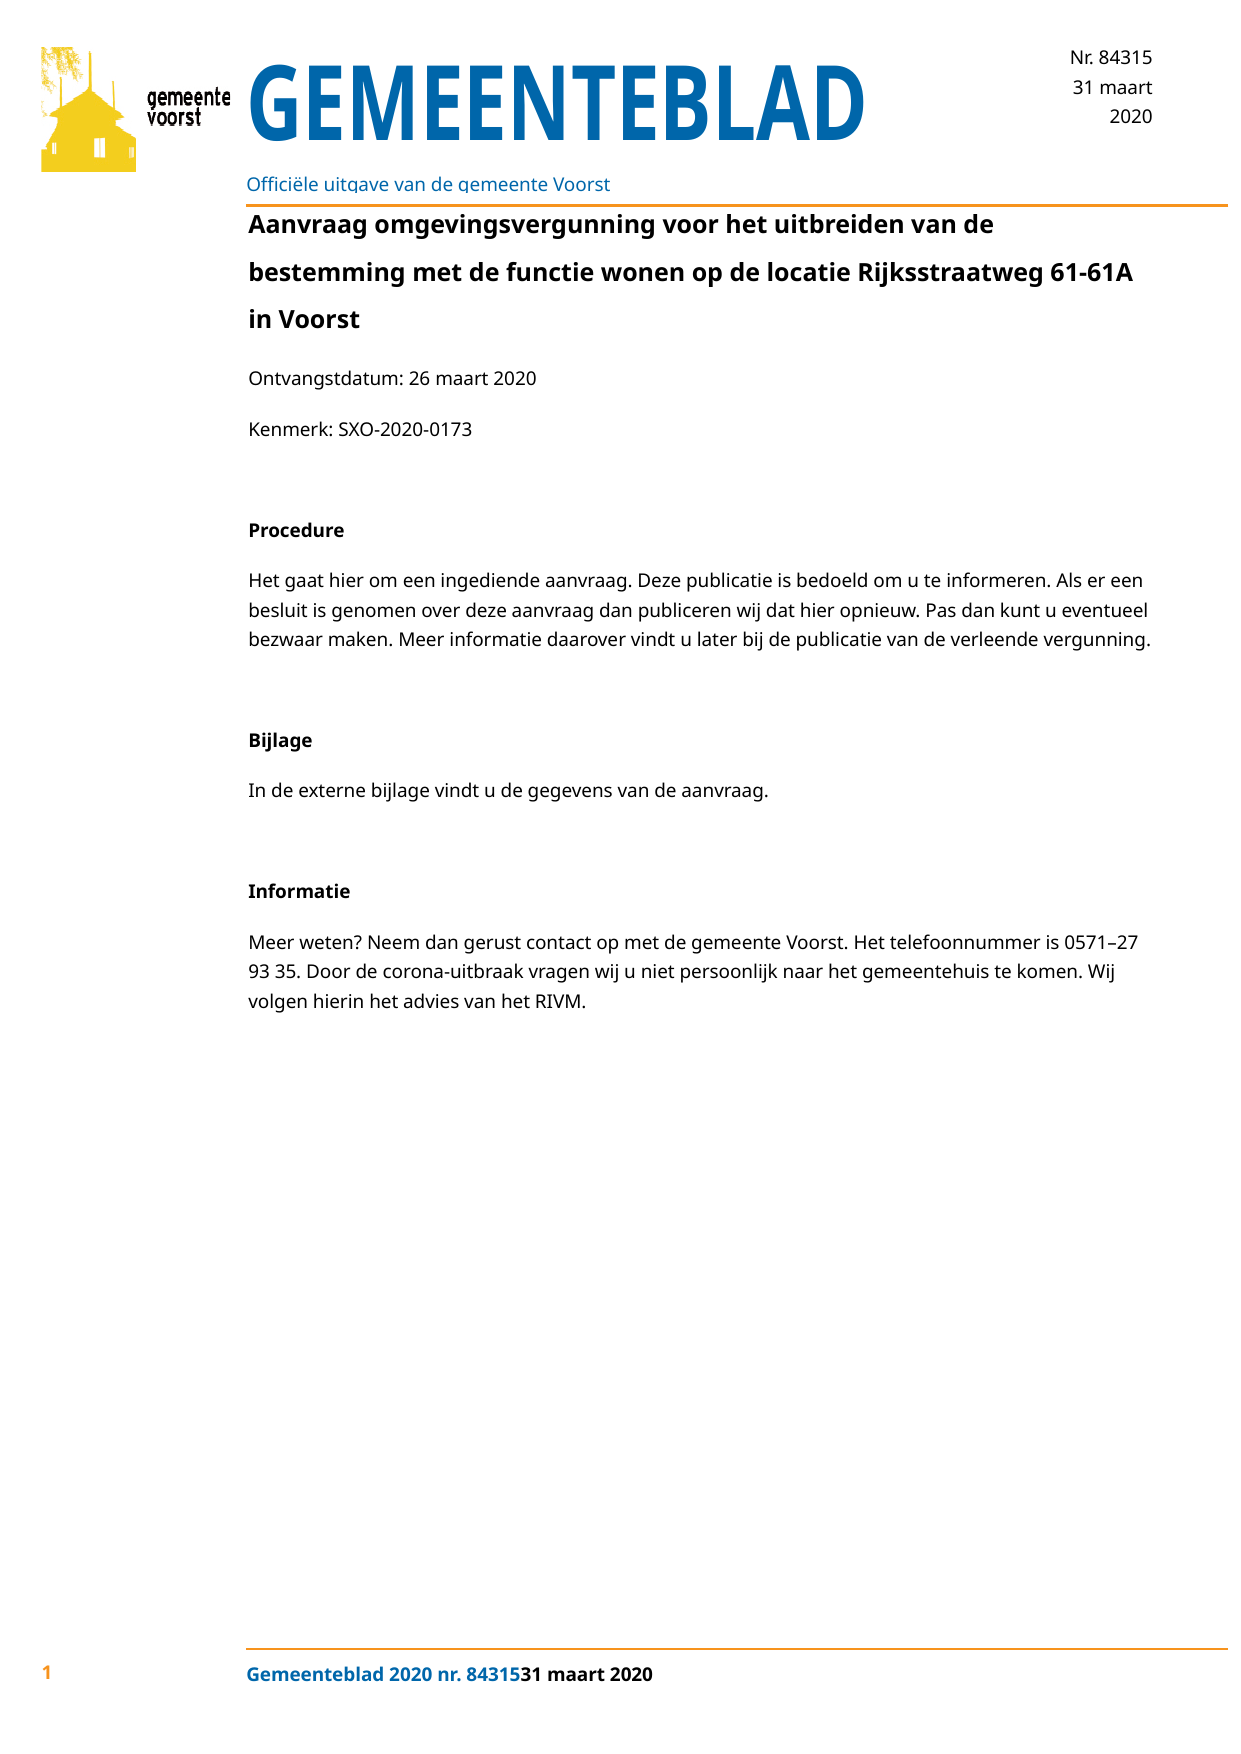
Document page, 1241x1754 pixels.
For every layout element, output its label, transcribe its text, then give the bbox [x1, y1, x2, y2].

text Het gaat hier om een ingediende aanvraag. Deze publicatie is bedoeld om u te informeren. Als er een besluit is genomen over deze aanvraag dan publiceren wij dat hier opnieuw. Pas dan kunt u eventueel bezwaar maken. Meer informatie daarover vindt u later bij de publicatie van de verleende vergunning. [248, 567, 1152, 652]
picture [41, 47, 231, 172]
text Informatie [248, 878, 1152, 904]
text Meer weten? Neem dan gerust contact op met de gemeente Voorst. Het telefoonnummer is 0571–27 93 35. Door de corona-uitbraak vragen wij u niet persoonlijk naar het gemeentehuis te komen. Wij volgen hierin het advies van het RIVM. [248, 929, 1152, 1014]
text Aanvraag omgevingsvergunning voor het uitbreiden van de bestemming met de functie wonen op de locatie Rijksstraatweg 61-61A in Voorst [248, 207, 1152, 336]
text Ontvangstdatum: 26 maart 2020 [248, 366, 1152, 391]
text Bijlage [248, 727, 1152, 753]
text In de externe bijlage vindt u de gegevens van de aanvraag. [248, 778, 1152, 803]
text Procedure [248, 517, 1152, 542]
text Kenmerk: SXO-2020-0173 [248, 416, 1152, 442]
